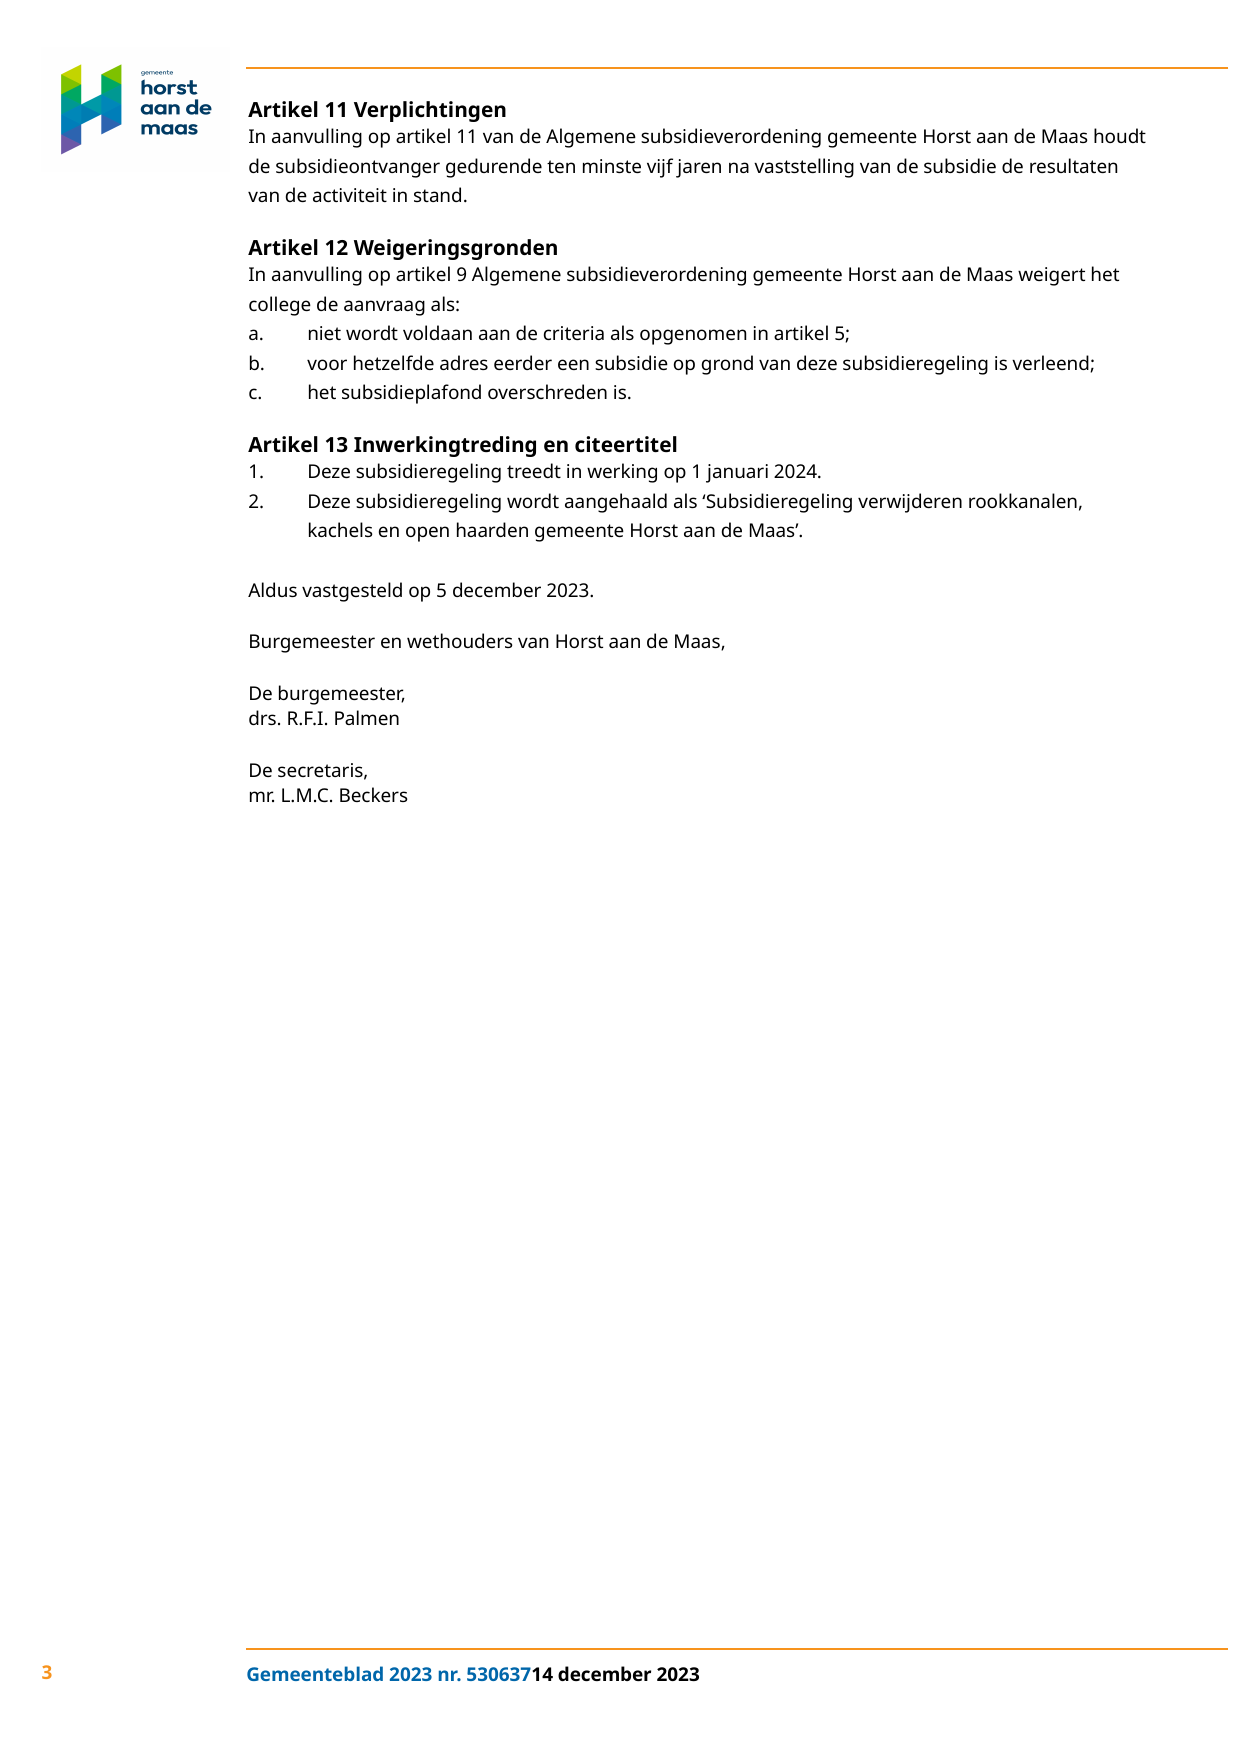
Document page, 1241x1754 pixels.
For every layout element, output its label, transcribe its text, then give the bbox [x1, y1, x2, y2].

text In aanvulling op artikel 11 van de Algemene subsidieverordening gemeente Horst aan de Maas houdt de subsidieontvanger gedurende ten minste vijf jaren na vaststelling van de subsidie de resultaten van de activiteit in stand. [248, 123, 1152, 208]
text De secretaris, [248, 757, 1152, 783]
text Aldus vastgesteld op 5 december 2023. [248, 577, 1152, 602]
text De burgemeester, [248, 680, 1152, 705]
picture [41, 47, 231, 172]
text Artikel 11 Verplichtingen [248, 95, 1152, 123]
text Artikel 13 Inwerkingtreding en citeertitel [248, 430, 1152, 458]
text Burgemeester en wethouders van Horst aan de Maas, [248, 628, 1152, 654]
text mr. L.M.C. Beckers [248, 783, 1152, 808]
text drs. R.F.I. Palmen [248, 705, 1152, 731]
list het subsidieplafond overschreden is. [248, 379, 1152, 405]
list Deze subsidieregeling wordt aangehaald als ‘Subsidieregeling verwijderen rookkanalen, kachels en open haarden gemeente Horst aan de Maas’. [248, 488, 1152, 543]
list voor hetzelfde adres eerder een subsidie op grond van deze subsidieregeling is verleend; [248, 350, 1152, 376]
text In aanvulling op artikel 9 Algemene subsidieverordening gemeente Horst aan de Maas weigert het college de aanvraag als: [248, 261, 1152, 317]
list niet wordt voldaan aan de criteria als opgenomen in artikel 5; [248, 320, 1152, 346]
list Deze subsidieregeling treedt in werking op 1 januari 2024. [248, 458, 1152, 484]
text Artikel 12 Weigeringsgronden [248, 233, 1152, 261]
